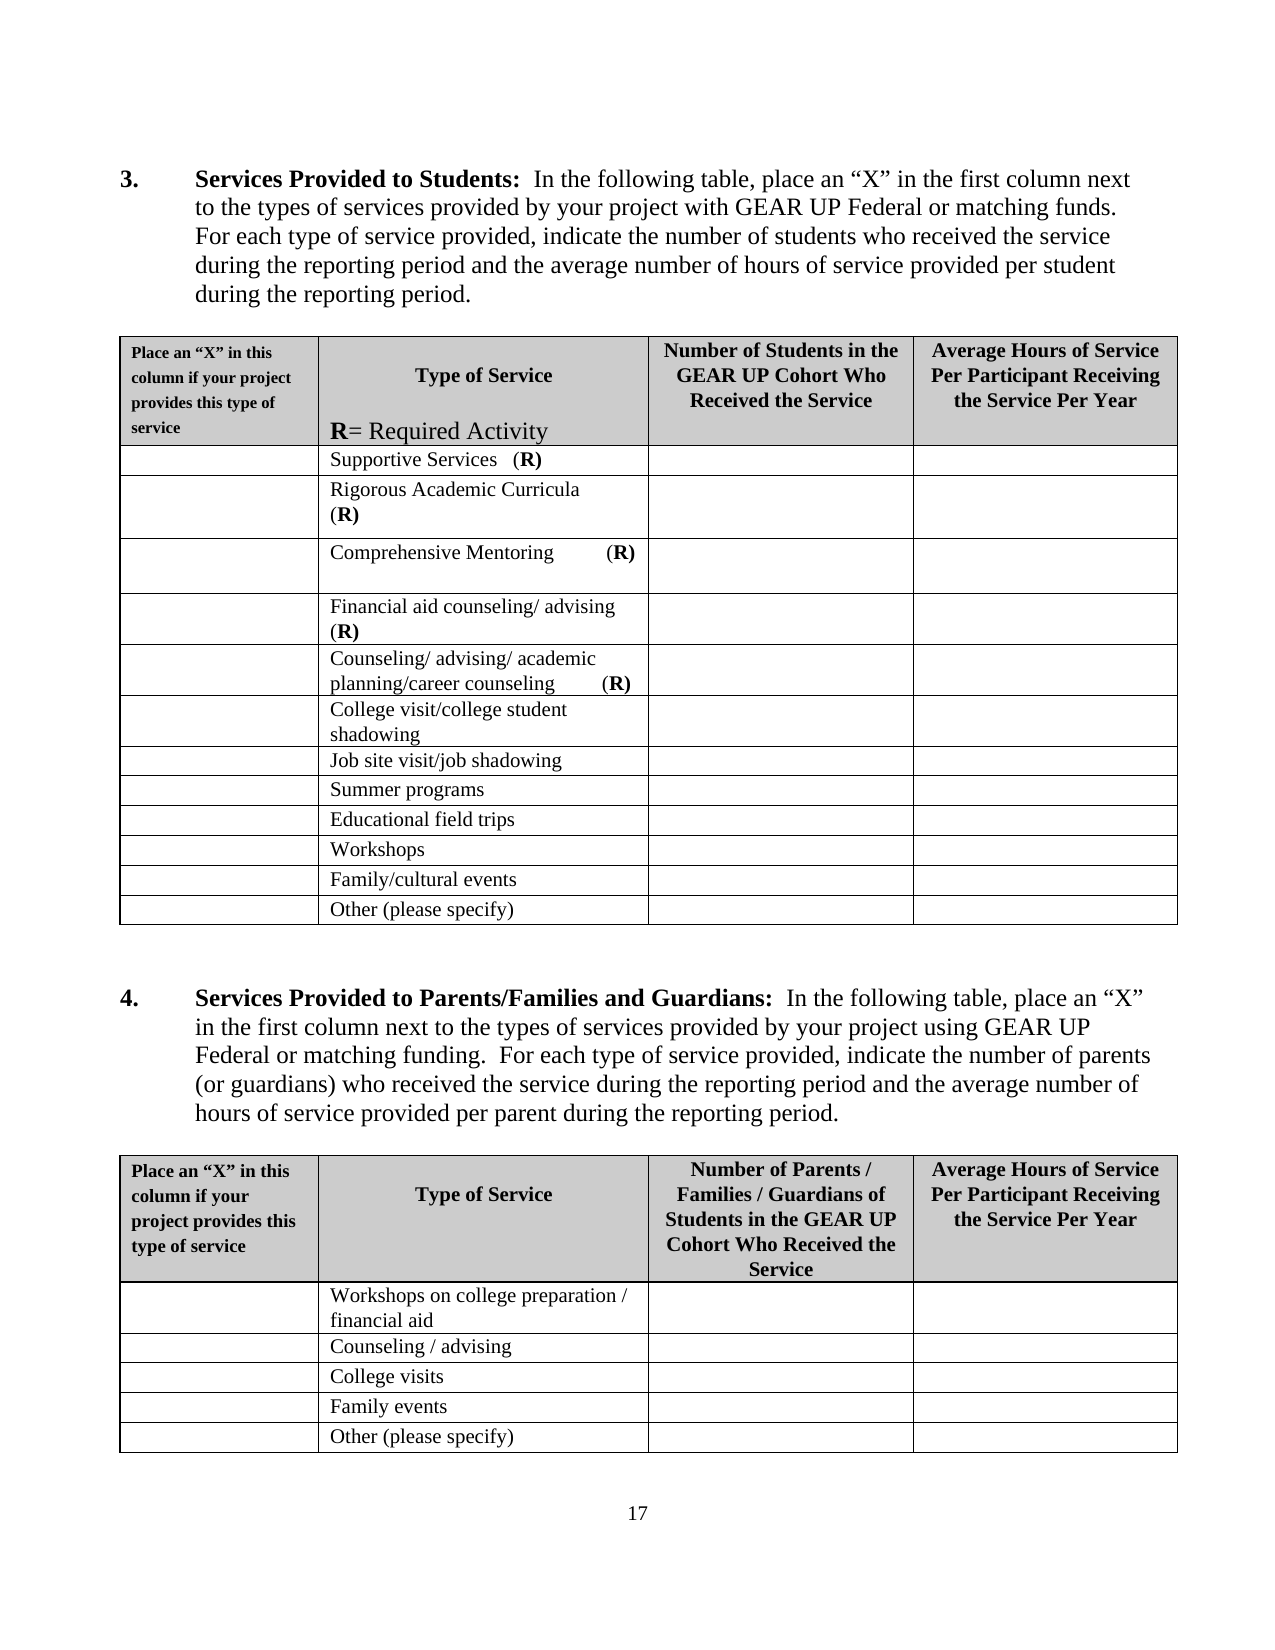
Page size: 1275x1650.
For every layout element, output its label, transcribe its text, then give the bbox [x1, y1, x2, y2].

table_cell [121, 1423, 318, 1452]
table_cell [649, 594, 913, 643]
table_cell [649, 776, 913, 805]
table_cell [121, 776, 318, 805]
table_cell [914, 806, 1177, 835]
table_cell Comprehensive Mentoring (R) [319, 539, 648, 592]
table_cell [121, 866, 318, 894]
table_cell [121, 1363, 318, 1392]
table_cell [914, 1334, 1177, 1362]
table_cell [121, 896, 318, 924]
table_cell [649, 747, 913, 775]
table_cell [649, 836, 913, 865]
table_cell [121, 446, 318, 474]
table_cell [121, 1334, 318, 1362]
table_cell [649, 539, 913, 592]
table_cell [914, 1393, 1177, 1422]
table_cell [914, 836, 1177, 865]
table_cell [121, 1393, 318, 1422]
table_header Place an “X” in this column if your project provides this type of service [121, 1156, 318, 1281]
table_cell [649, 806, 913, 835]
table_cell Workshops [319, 836, 648, 865]
table_cell College visit/college student shadowing [319, 696, 648, 746]
table_cell Supportive Services (R) [319, 446, 648, 474]
table_header Place an “X” in this column if your project provides this type of service [121, 337, 318, 445]
table_cell [914, 645, 1177, 694]
table_cell [121, 594, 318, 643]
table_cell Educational field trips [319, 806, 648, 835]
table_cell Family/cultural events [319, 866, 648, 894]
table_cell [914, 696, 1177, 746]
table_cell [914, 776, 1177, 805]
table_cell [649, 645, 913, 694]
table_header Number of Parents / Families / Guardians of Students in the GEAR UP Cohort Who Received the Service [649, 1156, 913, 1281]
table_cell [121, 1283, 318, 1332]
table_cell Summer programs [319, 776, 648, 805]
table_cell [914, 476, 1177, 538]
table_cell [914, 594, 1177, 643]
table_cell Financial aid counseling/ advising (R) [319, 594, 648, 643]
table_cell [121, 747, 318, 775]
table_cell College visits [319, 1363, 648, 1392]
table_cell Other (please specify) [319, 896, 648, 924]
table_cell [121, 476, 318, 538]
table_cell [121, 696, 318, 746]
table_cell [121, 806, 318, 835]
table_cell [914, 446, 1177, 474]
table_cell [649, 446, 913, 474]
table_cell [121, 539, 318, 592]
table_header Type of Service [319, 1156, 648, 1281]
table_cell [914, 539, 1177, 592]
text 4. Services Provided to Parents/Families and Guardians: In the following table, place an “X” in the first column next to the types of services provided by your project using GEAR UP Federal or matching funding. For each type of service provided, indicate the number of parents (or guardians) who received the service during the reporting period and the average number of hours of service provided per parent during the reporting period. [120, 983, 1155, 1127]
table_cell [649, 696, 913, 746]
table_header Average Hours of Service Per Participant Receiving the Service Per Year [914, 1156, 1177, 1281]
table_cell [914, 1283, 1177, 1332]
table_cell [649, 896, 913, 924]
table_cell Counseling/ advising/ academic planning/career counseling (R) [319, 645, 648, 694]
table_cell [649, 1423, 913, 1452]
table_header Number of Students in the GEAR UP Cohort Who Received the Service [649, 337, 913, 445]
table_cell Family events [319, 1393, 648, 1422]
table_cell [649, 1393, 913, 1422]
table_cell [649, 1363, 913, 1392]
table_cell [121, 645, 318, 694]
table_cell Job site visit/job shadowing [319, 747, 648, 775]
table_cell [649, 1283, 913, 1332]
table_header Type of Service R= Required Activity [319, 337, 648, 445]
table_cell [649, 476, 913, 538]
table_cell [649, 1334, 913, 1362]
table_cell [914, 747, 1177, 775]
table_cell [914, 1363, 1177, 1392]
table_cell [121, 836, 318, 865]
table_cell [649, 866, 913, 894]
table_cell Other (please specify) [319, 1423, 648, 1452]
table_cell Counseling / advising [319, 1334, 648, 1362]
table_cell Workshops on college preparation / financial aid [319, 1283, 648, 1332]
table_header Average Hours of Service Per Participant Receiving the Service Per Year [914, 337, 1177, 445]
table_cell [914, 896, 1177, 924]
table_cell [914, 1423, 1177, 1452]
table_cell Rigorous Academic Curricula (R) [319, 476, 648, 538]
table_cell [914, 866, 1177, 894]
text 3. Services Provided to Students: In the following table, place an “X” in the first column next to the types of services provided by your project with GEAR UP Federal or matching funds. For each type of service provided, indicate the number of students who received the service during the reporting period and the average number of hours of service provided per student during the reporting period. [120, 164, 1155, 307]
